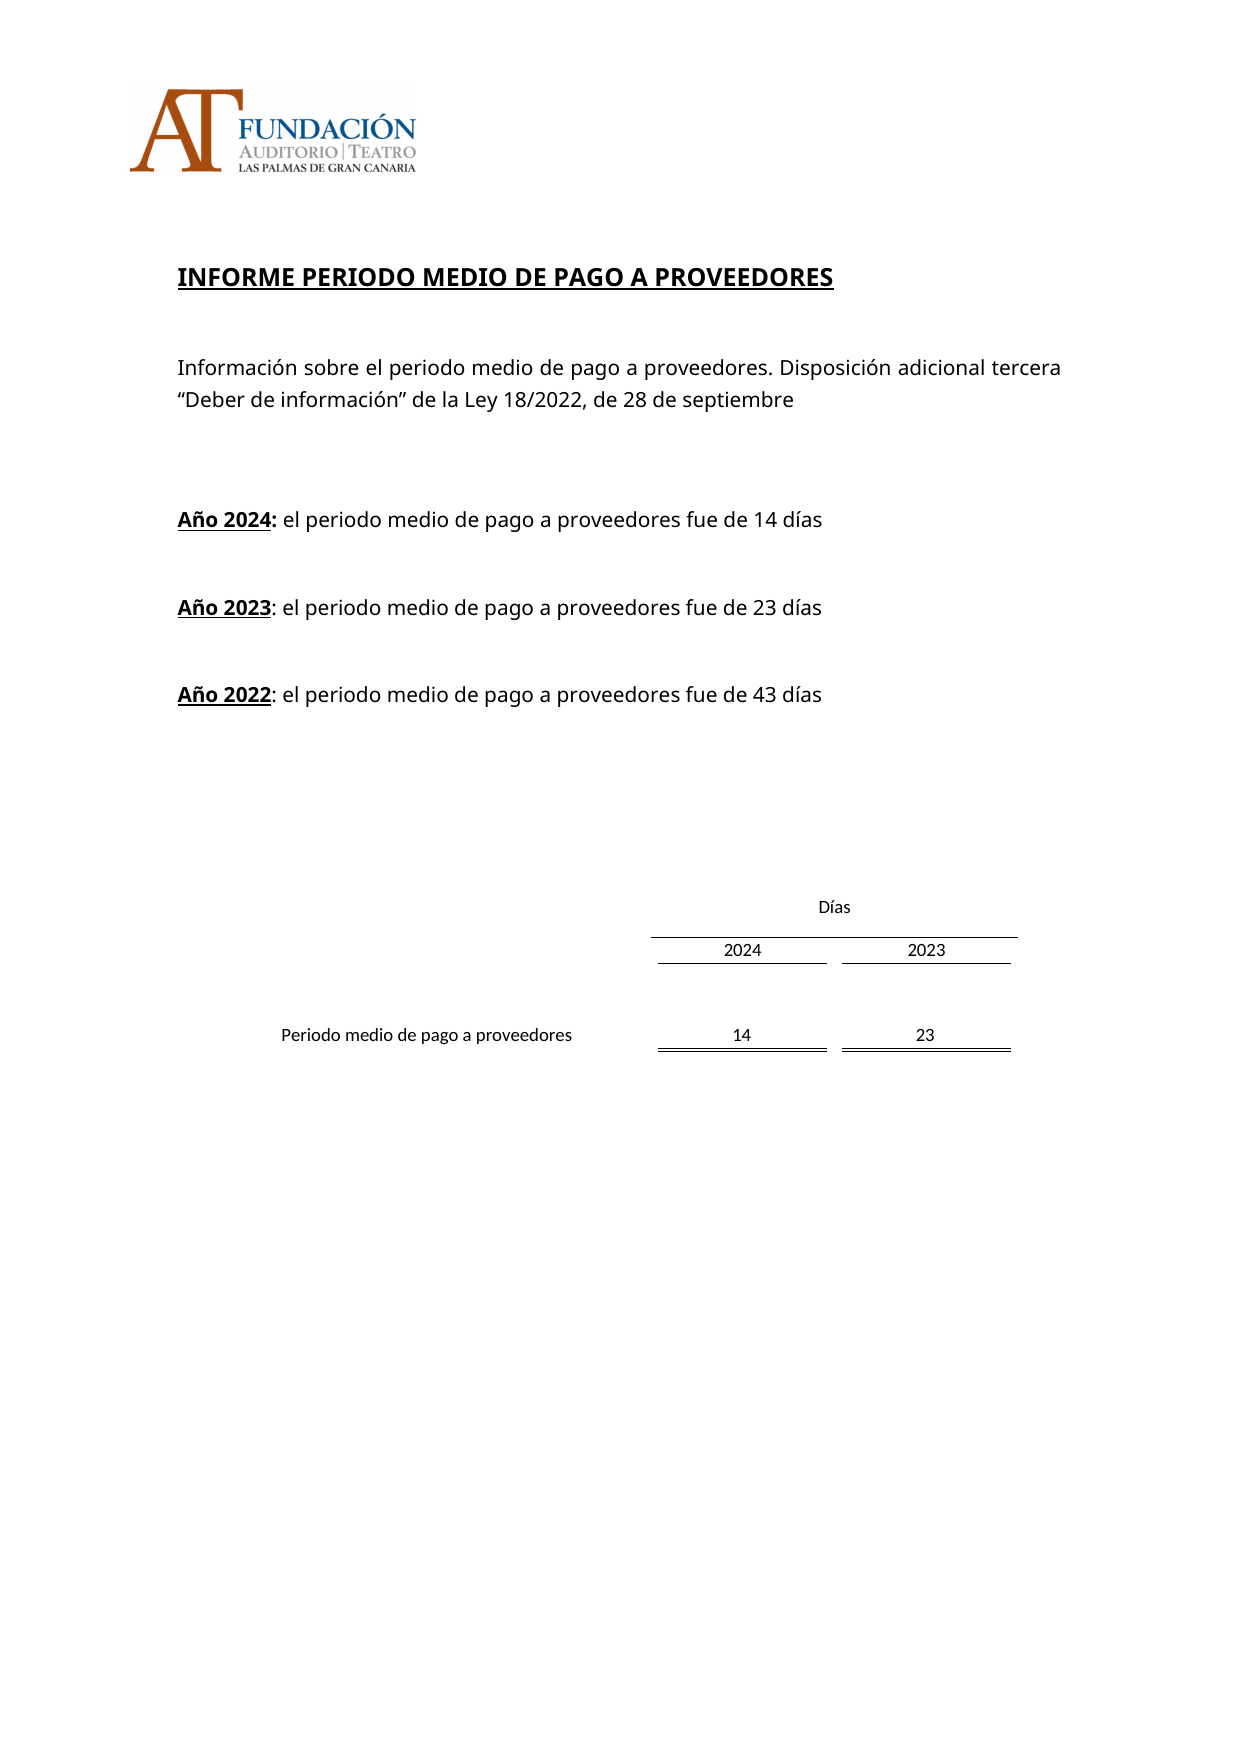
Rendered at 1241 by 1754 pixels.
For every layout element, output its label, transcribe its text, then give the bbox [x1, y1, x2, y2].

table_header [834, 855, 1018, 896]
text INFORME PERIODO MEDIO DE PAGO A PROVEEDORES [177, 220, 1063, 293]
table_cell [222, 896, 651, 937]
table_header [651, 855, 834, 896]
table_cell [222, 937, 651, 982]
table_cell 23 [834, 1024, 1018, 1070]
text Año 2023: el periodo medio de pago a proveedores fue de 23 días [177, 593, 1063, 621]
table_header [222, 855, 651, 896]
table_cell 2024 [651, 938, 834, 982]
table_cell [222, 983, 651, 1023]
text Información sobre el periodo medio de pago a proveedores. Disposición adicional tercera “Deber de información” de la Ley 18/2022, de 28 de septiembre [177, 353, 1063, 414]
text Año 2022: el periodo medio de pago a proveedores fue de 43 días [177, 680, 1063, 708]
table_cell 2023 [834, 938, 1018, 982]
table_cell 14 [651, 1024, 834, 1070]
table_cell Periodo medio de pago a proveedores [222, 1024, 651, 1070]
table_cell [651, 983, 834, 1023]
table_cell Días [651, 896, 1018, 937]
text Año 2024: el periodo medio de pago a proveedores fue de 14 días [177, 473, 1063, 534]
table_cell [834, 983, 1018, 1023]
